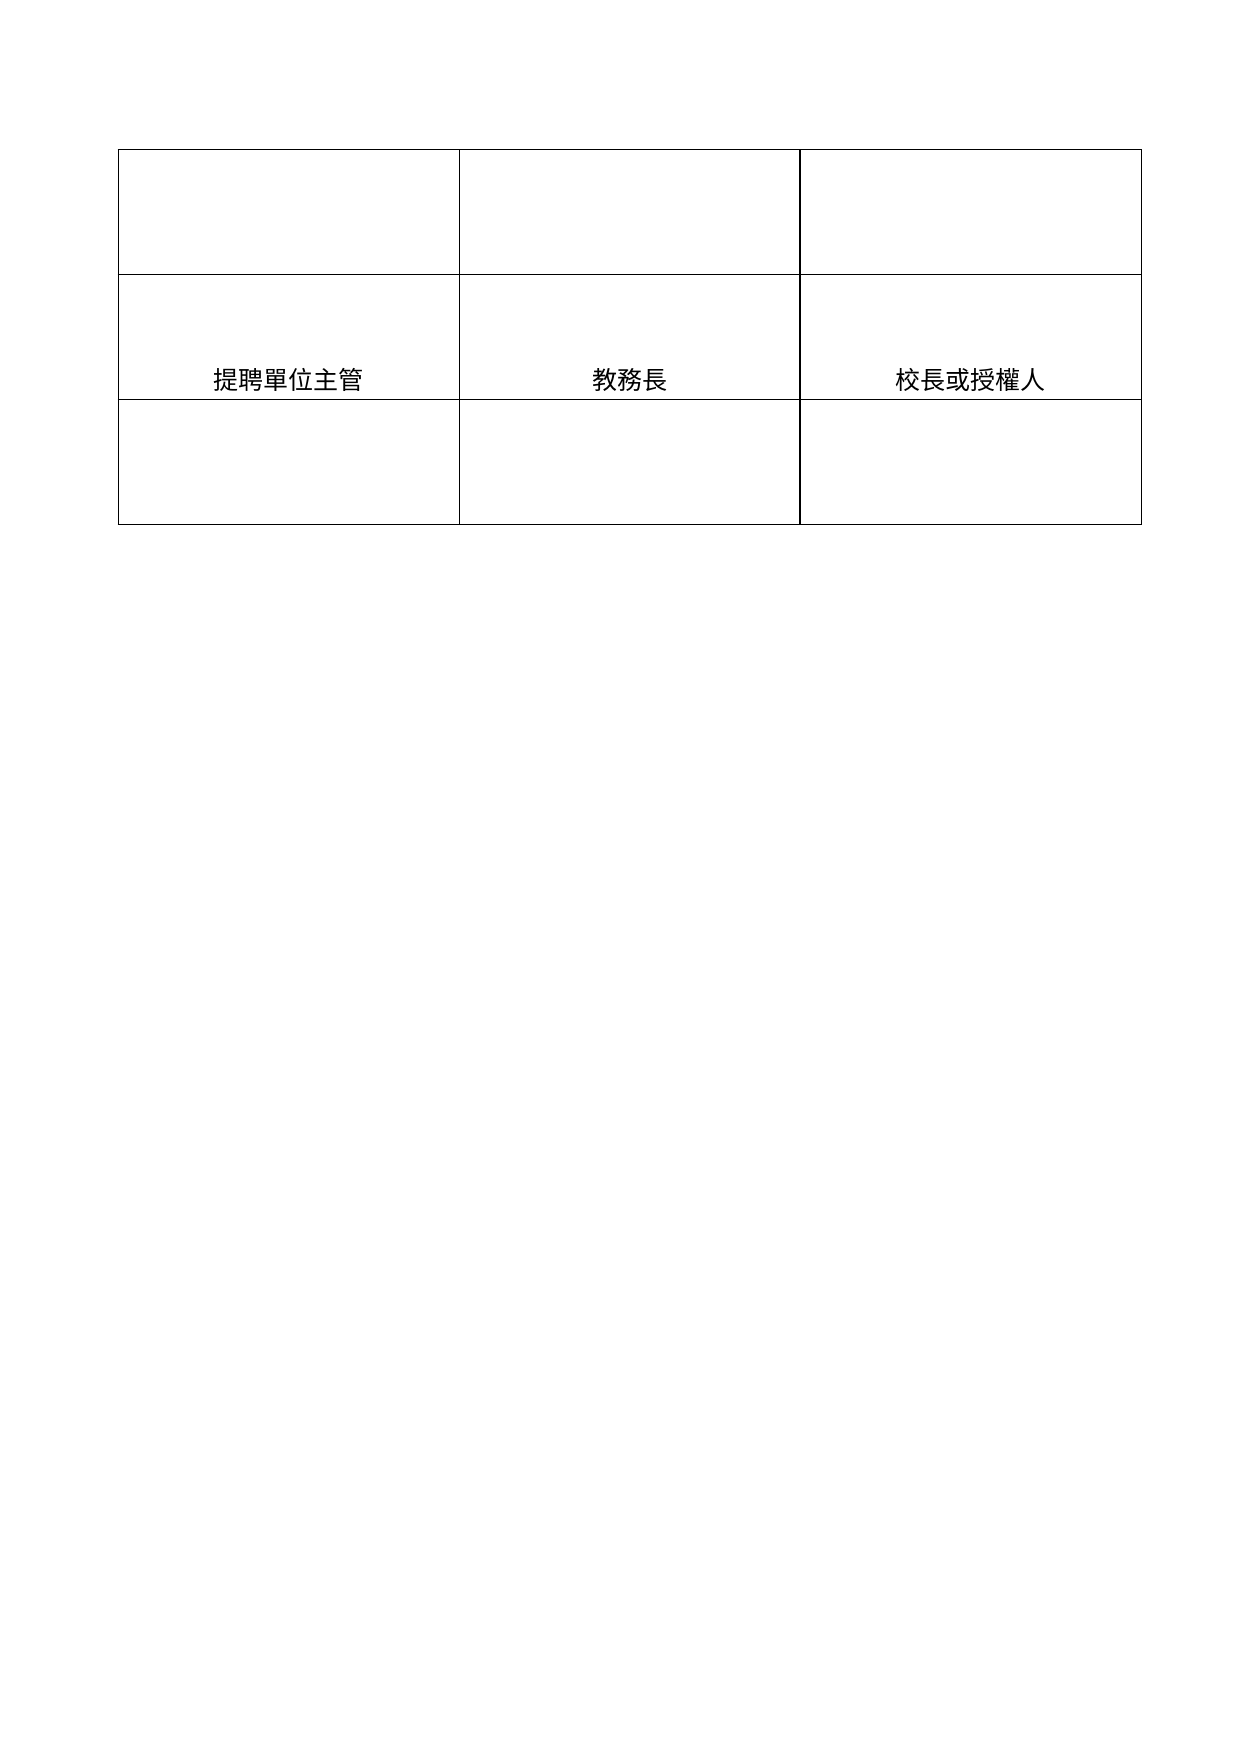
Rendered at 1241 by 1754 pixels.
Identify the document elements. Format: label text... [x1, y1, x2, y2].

table_cell [119, 150, 459, 274]
table_cell 提聘單位主管 [119, 275, 459, 399]
table_cell 校長或授權人 [801, 275, 1141, 399]
table_cell [801, 400, 1141, 524]
table_cell [801, 150, 1141, 274]
table_cell [119, 400, 459, 524]
table_cell [460, 150, 799, 274]
table_cell [460, 400, 799, 524]
table_cell 教務長 [460, 275, 799, 399]
